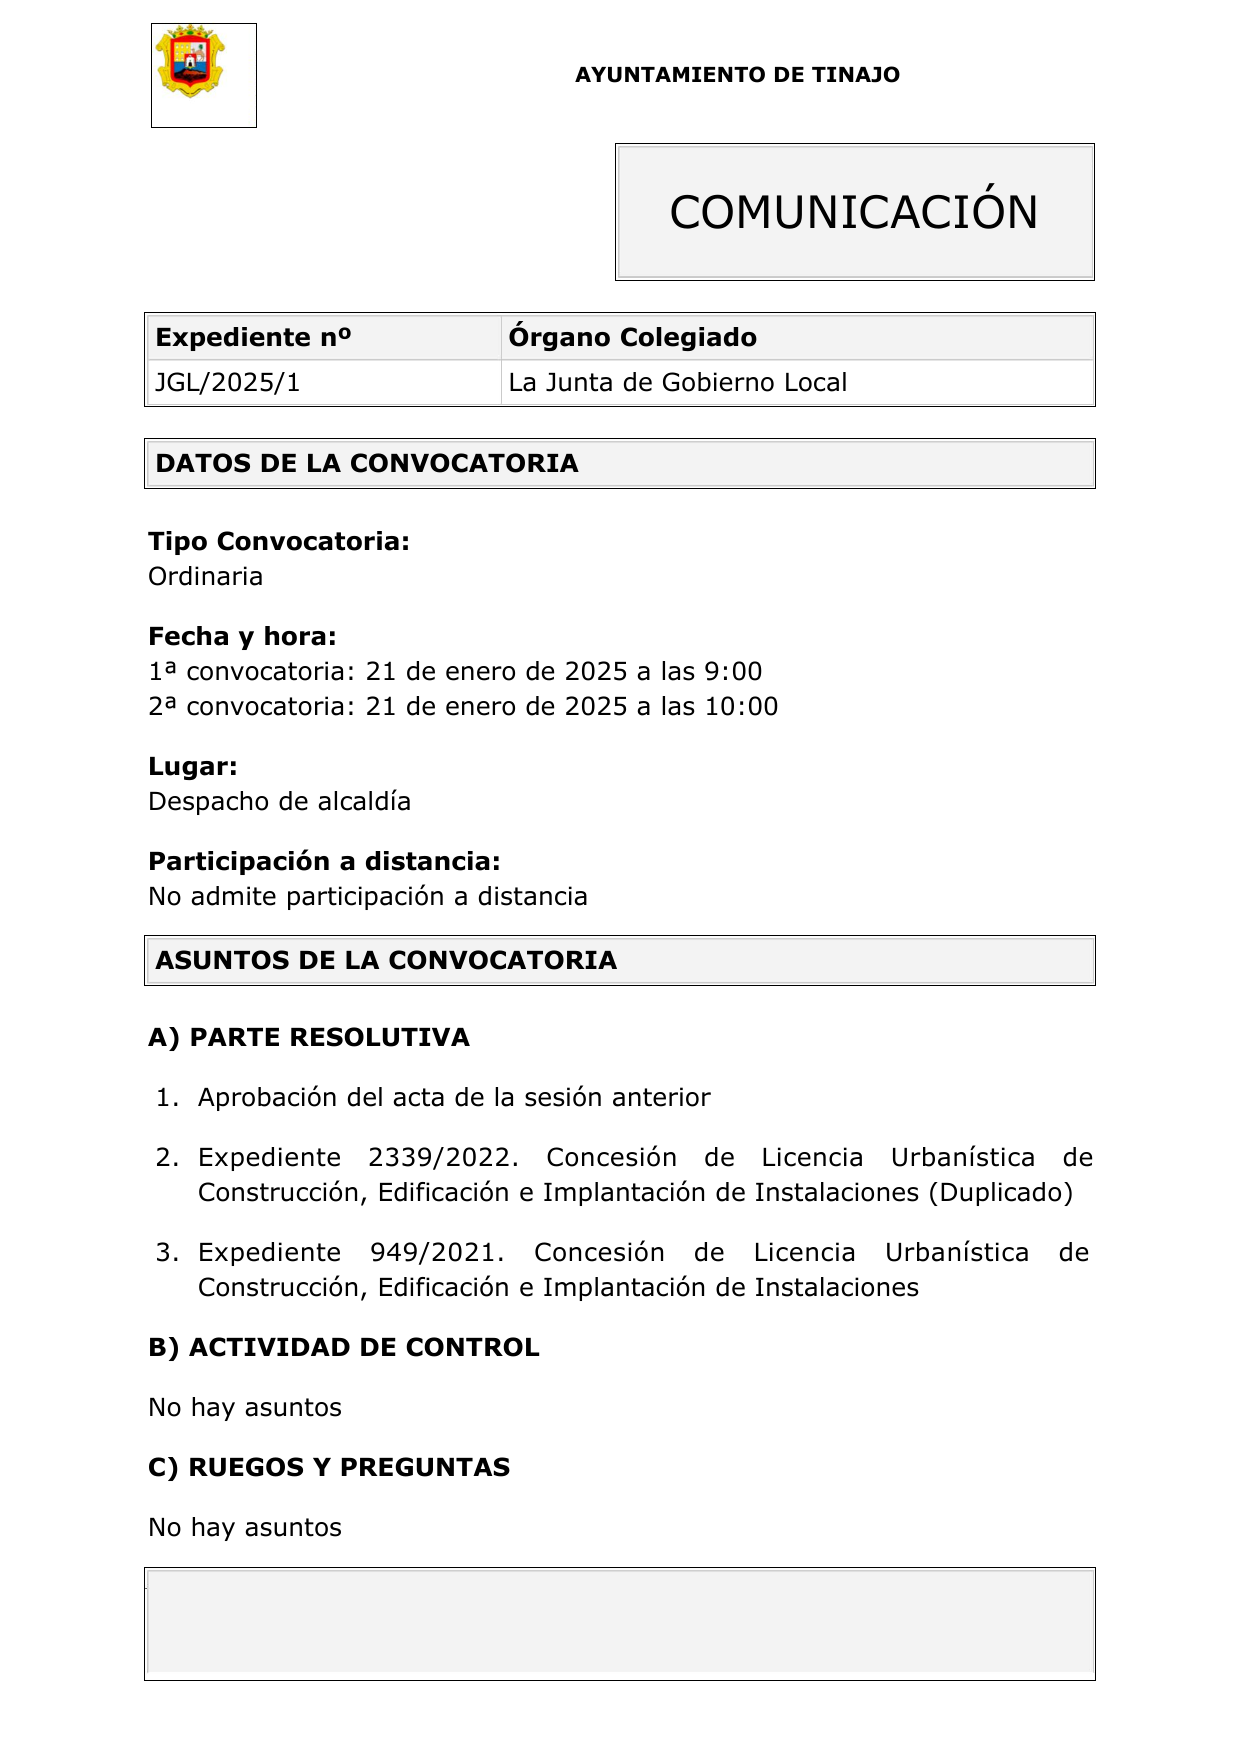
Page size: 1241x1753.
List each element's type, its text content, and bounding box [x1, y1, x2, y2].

picture [145, 439, 1095, 488]
text ª convocatoria: 21 de enero de 2025 a las 10:00 [163, 691, 805, 721]
text 1 [148, 656, 163, 686]
text Participación a distancia: [148, 846, 614, 876]
text No hay asuntos [148, 1392, 565, 1423]
text DATOS DE LA CONVOCATORIA [155, 448, 604, 479]
text . Expediente 949/2021. Concesión de Licencia Urbanística de [171, 1237, 1116, 1268]
picture [145, 313, 1095, 406]
text Expediente nº [155, 322, 377, 353]
text Construcción, Edificación e Implantación de Instalaciones (Duplicado) [198, 1177, 1117, 1208]
text No hay asuntos [148, 1512, 536, 1543]
text Fecha y hora: [148, 621, 362, 651]
text AYUNTAMIENTO DE TINAJO [575, 62, 926, 88]
text C) RUEGOS Y PREGUNTAS [148, 1452, 536, 1483]
text Lugar: [148, 751, 437, 781]
text A) PARTE RESOLUTIVA [148, 1022, 642, 1053]
text COMUNICACIÓN [669, 184, 1066, 239]
text Construcción, Edificación e Implantación de Instalaciones [198, 1272, 1116, 1303]
text ª convocatoria: 21 de enero de 2025 a las 9:00 [163, 656, 805, 686]
text 3 [155, 1237, 171, 1268]
text . Aprobación del acta de la sesión anterior [171, 1082, 736, 1113]
picture [145, 936, 1095, 985]
text Tipo Convocatoria: [148, 526, 436, 556]
picture [145, 1568, 1095, 1680]
text 2 [155, 1142, 171, 1173]
picture [616, 144, 1094, 280]
text 2 [148, 691, 163, 721]
text . Expediente 2339/2022. Concesión de Licencia Urbanística de [171, 1142, 1117, 1173]
text ASUNTOS DE LA CONVOCATORIA [155, 945, 642, 976]
text No admite participación a distancia [148, 881, 614, 911]
text Órgano Colegiado [508, 322, 873, 353]
text Despacho de alcaldía [148, 786, 437, 816]
text 1 [155, 1082, 171, 1113]
picture [152, 24, 256, 127]
text JGL/2025/1 [155, 367, 327, 397]
text La Junta de Gobierno Local [508, 367, 873, 397]
text B) ACTIVIDAD DE CONTROL [148, 1332, 565, 1363]
text Ordinaria [148, 561, 436, 591]
